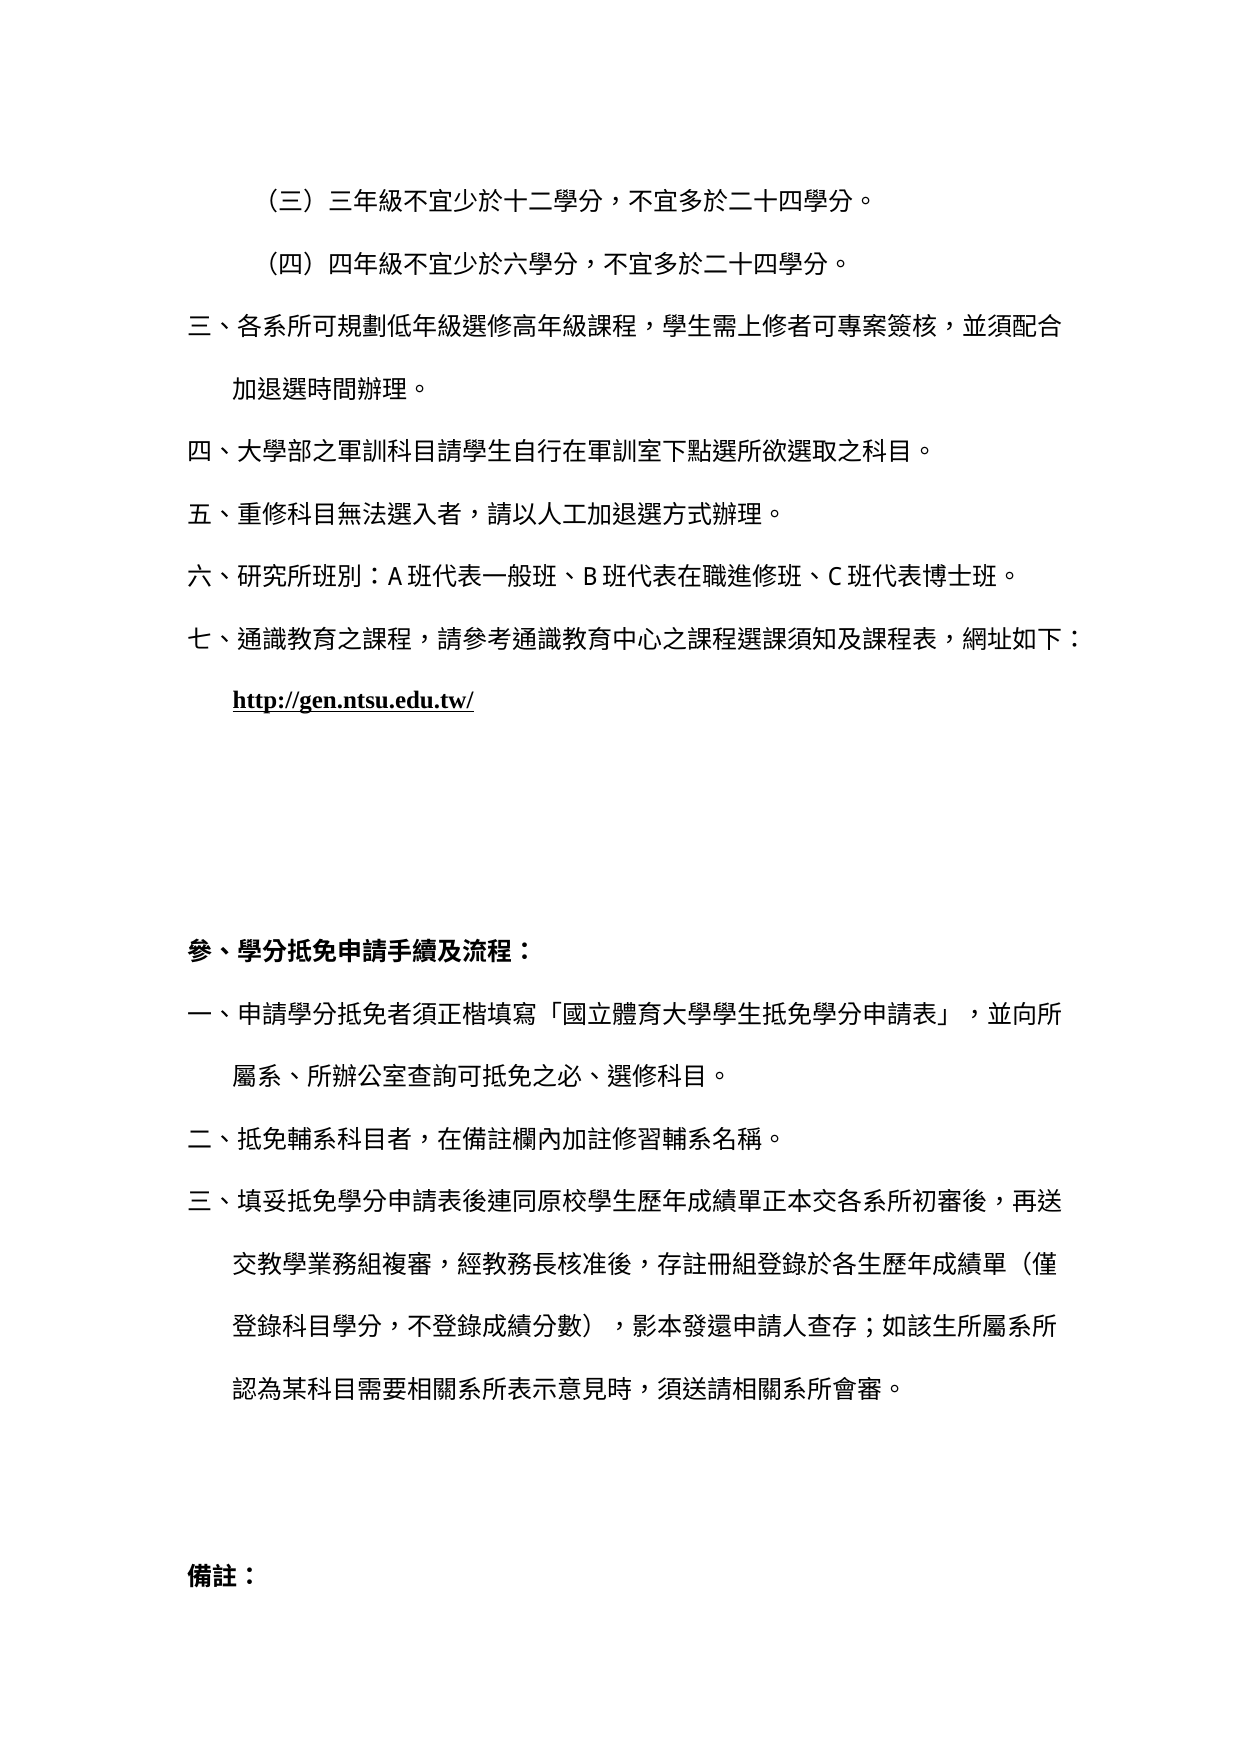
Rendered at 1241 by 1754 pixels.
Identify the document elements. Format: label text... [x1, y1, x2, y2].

text 三、各系所可規劃低年級選修高年級課程，學生需上修者可專案簽核，並須配合加退選時間辦理。 [187, 283, 1069, 408]
text 七、通識教育之課程，請參考通識教育中心之課程選課須知及課程表，網址如下：http://gen.ntsu.edu.tw/ [187, 596, 1069, 721]
text 四、大學部之軍訓科目請學生自行在軍訓室下點選所欲選取之科目。 [187, 408, 1069, 471]
text 參、學分抵免申請手續及流程： [187, 908, 1069, 971]
text 一、申請學分抵免者須正楷填寫「國立體育大學學生抵免學分申請表」，並向所屬系、所辦公室查詢可抵免之必、選修科目。 [187, 971, 1069, 1096]
text 五、重修科目無法選入者，請以人工加退選方式辦理。 [187, 471, 1069, 533]
text （三）三年級不宜少於十二學分，不宜多於二十四學分。 [253, 158, 1069, 221]
text 六、研究所班別：A班代表一般班、B班代表在職進修班、C班代表博士班。 [187, 533, 1069, 596]
text 備註： [187, 1533, 1069, 1596]
text 二、抵免輔系科目者，在備註欄內加註修習輔系名稱。 [187, 1096, 1069, 1158]
text （四）四年級不宜少於六學分，不宜多於二十四學分。 [253, 221, 1069, 283]
text 三、填妥抵免學分申請表後連同原校學生歷年成績單正本交各系所初審後，再送交教學業務組複審，經教務長核准後，存註冊組登錄於各生歷年成績單（僅登錄科目學分，不登錄成績分數），影本發還申請人查存；如該生所屬系所認為某科目需要相關系所表示意見時，須送請相關系所會審。 [187, 1158, 1069, 1408]
